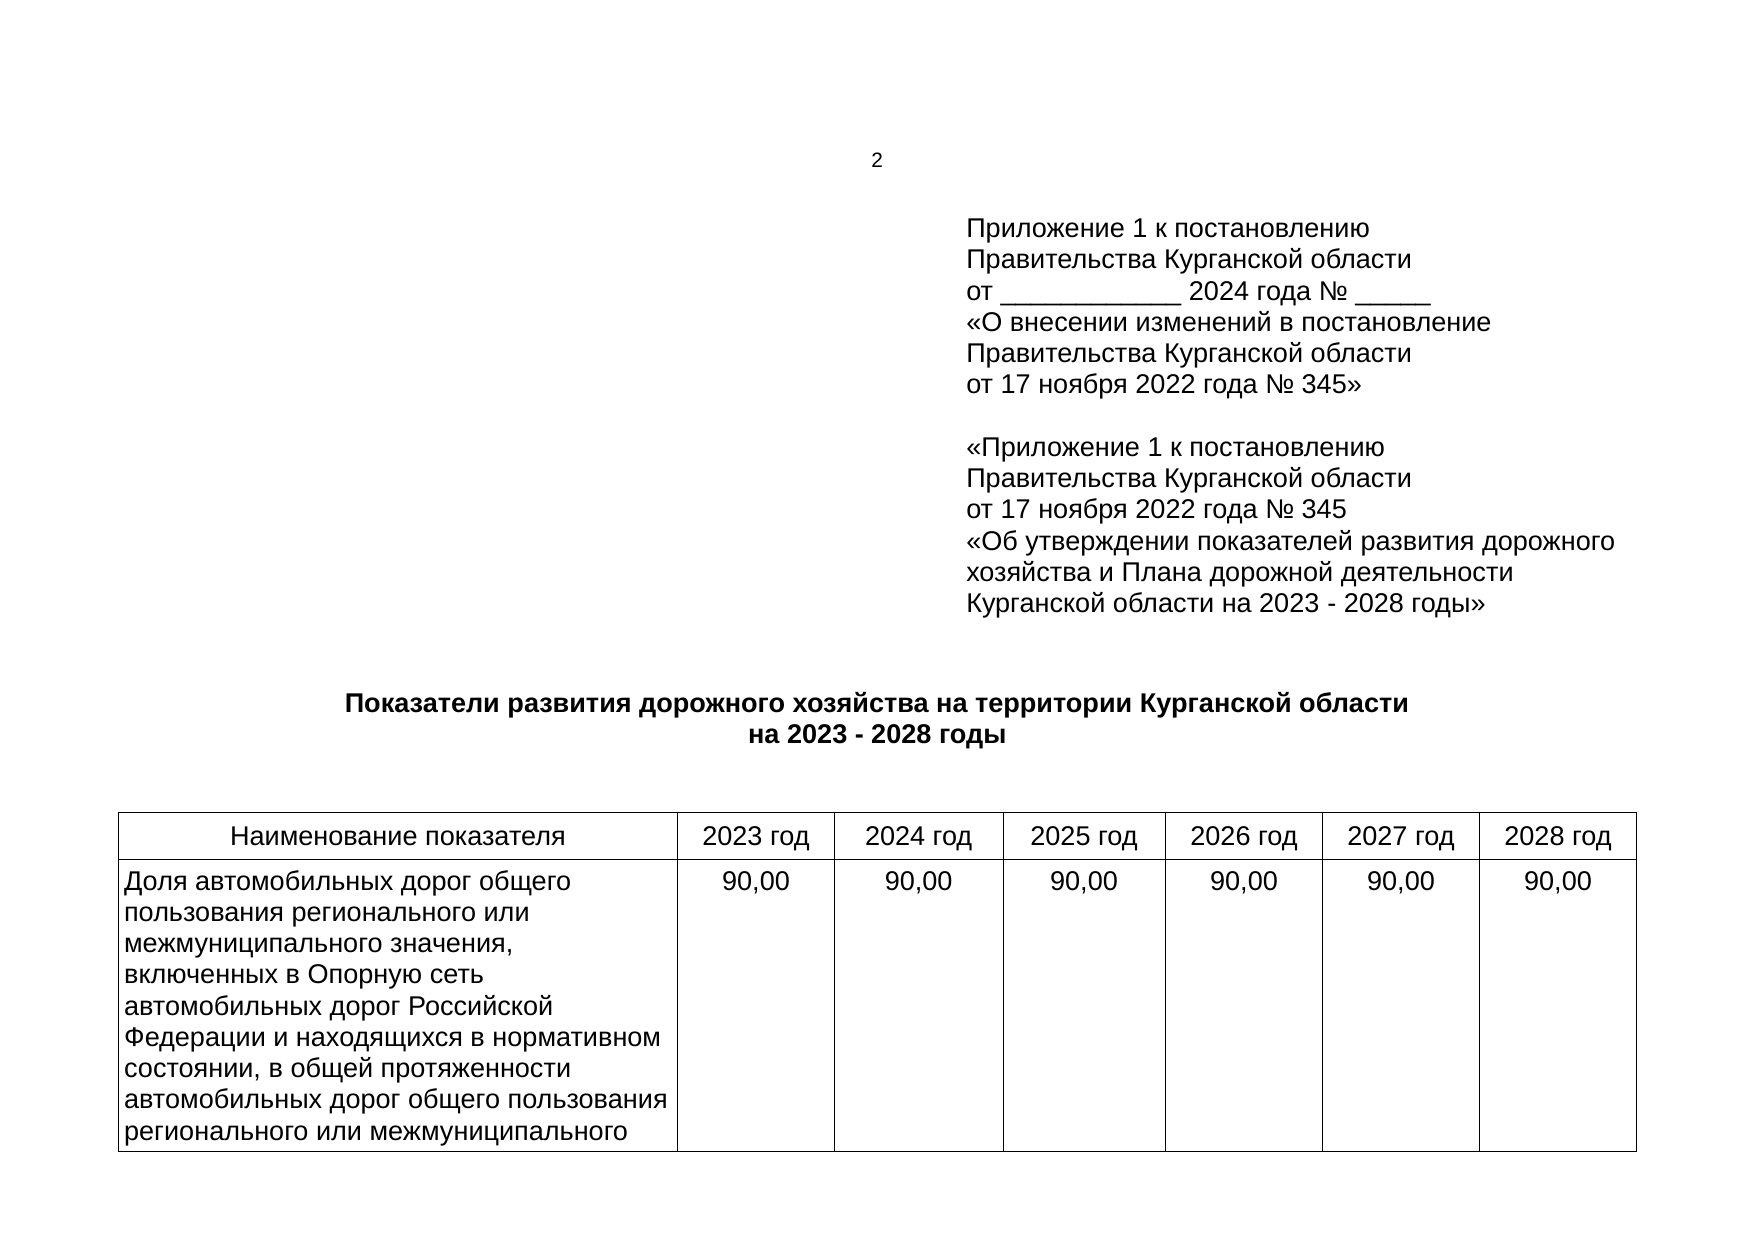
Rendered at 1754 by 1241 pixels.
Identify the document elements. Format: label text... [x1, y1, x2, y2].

table_header 2024 год [835, 813, 1003, 859]
table_header 2027 год [1323, 813, 1479, 859]
table_cell 90,00 [835, 860, 1003, 1151]
table_cell 90,00 [1004, 860, 1165, 1151]
table_header 2023 год [678, 813, 834, 859]
table_cell Доля автомобильных дорог общего пользования регионального или межмуниципального значения, включенных в Опорную сеть автомобильных дорог Российской Федерации и находящихся в нормативном состоянии, в общей протяженности автомобильных дорог общего пользования регионального или межмуниципального [119, 860, 677, 1151]
table_cell 90,00 [678, 860, 834, 1151]
table_header [118, 207, 960, 624]
table_header Наименование показателя [119, 813, 677, 859]
table_header Приложение 1 к постановлению Правительства Курганской области от ____________ 2024 года № _____ «О внесении изменений в постановление Правительства Курганской области от 17 ноября 2022 года № 345» «Приложение 1 к постановлению Правительства Курганской области от 17 ноября 2022 года № 345 «Об утверждении показателей развития дорожного хозяйства и Плана дорожной деятельности Курганской области на 2023 - 2028 годы» [960, 207, 1636, 624]
table_cell 90,00 [1323, 860, 1479, 1151]
table_header 2028 год [1480, 813, 1636, 859]
table_cell 90,00 [1166, 860, 1322, 1151]
table_header 2026 год [1166, 813, 1322, 859]
table_cell 90,00 [1480, 860, 1636, 1151]
text Показатели развития дорожного хозяйства на территории Курганской области [118, 687, 1636, 718]
text на 2023 - 2028 годы [118, 718, 1636, 749]
table_header 2025 год [1004, 813, 1165, 859]
